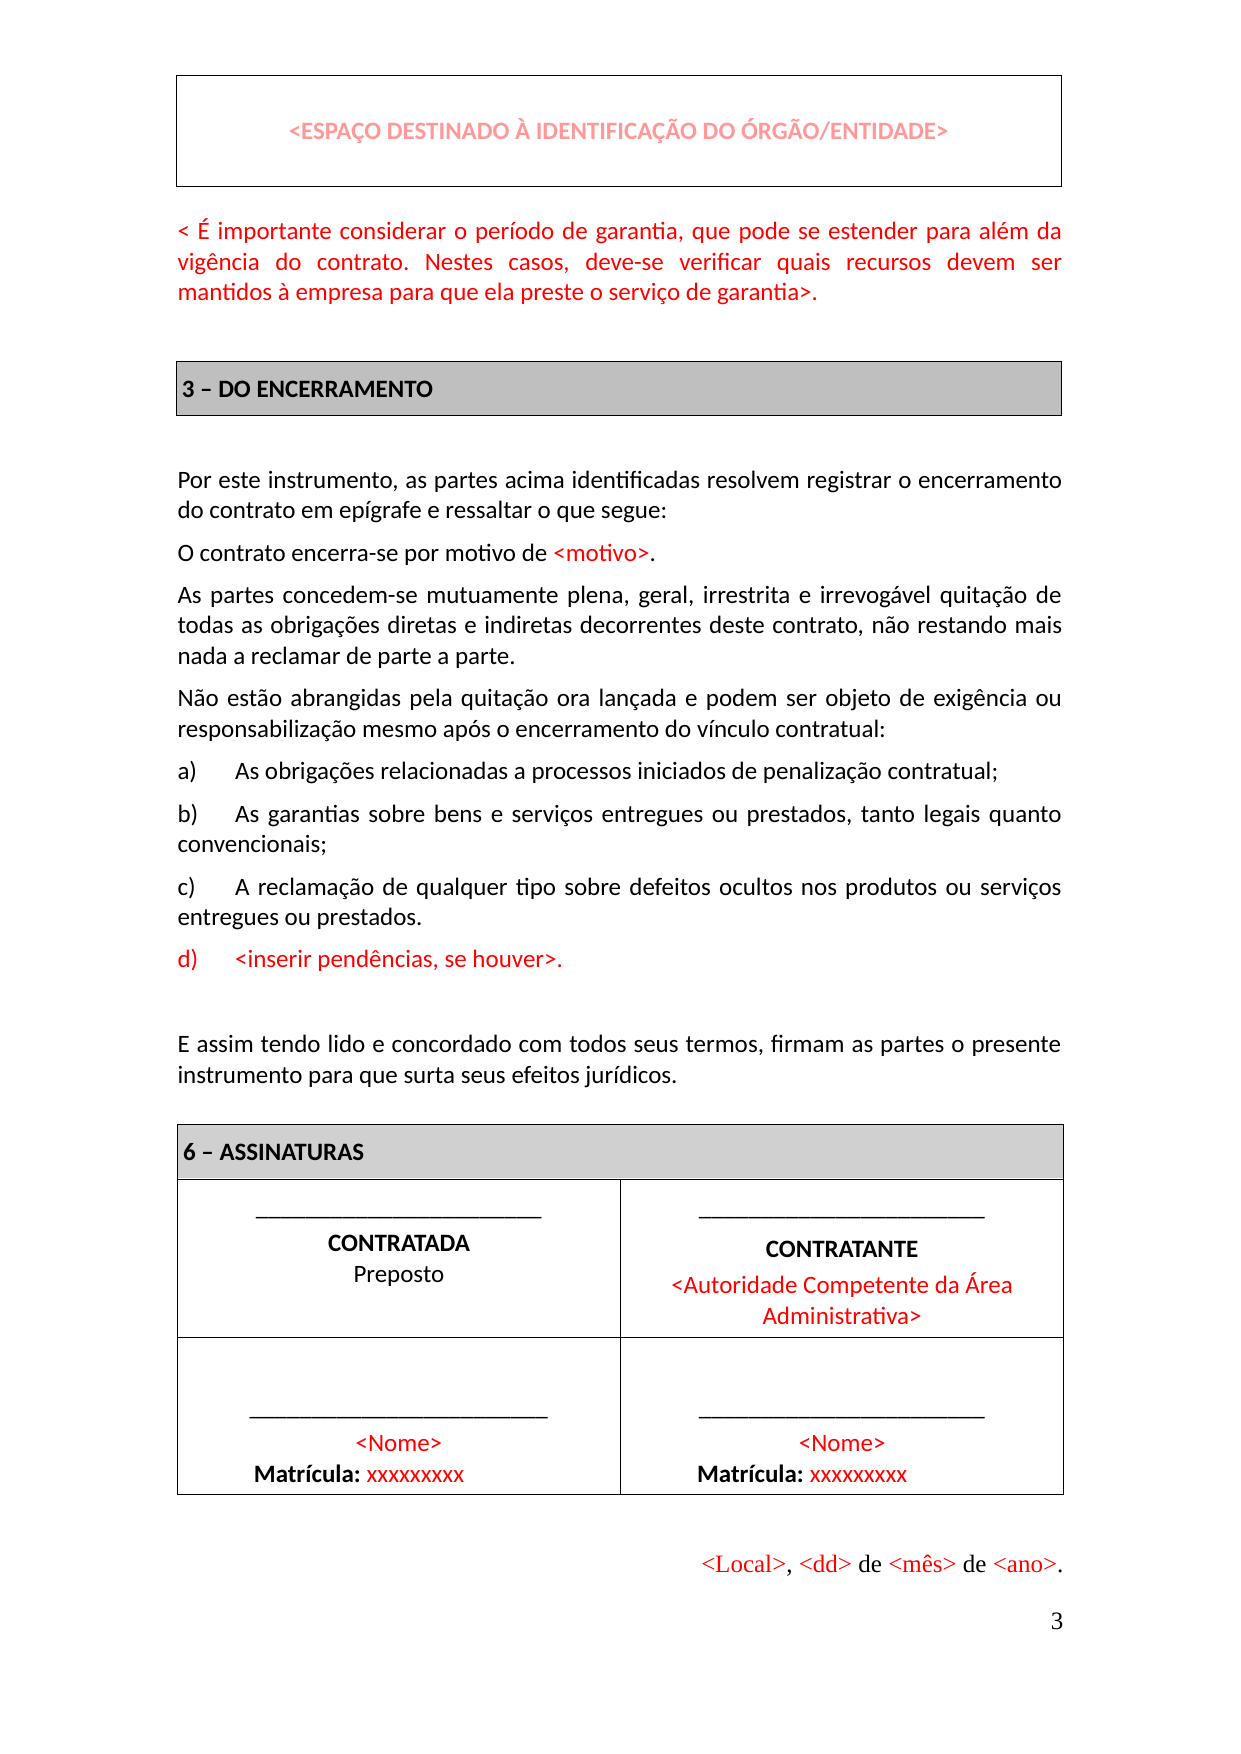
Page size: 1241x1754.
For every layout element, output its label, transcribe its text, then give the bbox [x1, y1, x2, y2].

text Por este instrumento, as partes acima identificadas resolvem registrar o encerramento do contrato em epígrafe e ressaltar o que segue: [177, 464, 1063, 525]
text O contrato encerra-se por motivo de <motivo>. [177, 537, 1063, 567]
table_cell _______________________ CONTRATANTE <Autoridade Competente da Área Administrativa> [621, 1180, 1063, 1336]
table_cell _______________________ CONTRATADA Preposto [178, 1180, 620, 1336]
text <Local>, <dd> de <mês> de <ano>. [218, 1549, 1063, 1578]
text < É importante considerar o período de garantia, que pode se estender para além da vigência do contrato. Nestes casos, deve-se verificar quais recursos devem ser mantidos à empresa para que ela preste o serviço de garantia>. [177, 215, 1063, 307]
table_cell ________________________ <Nome> Matrícula: xxxxxxxxx [178, 1338, 620, 1494]
list <inserir pendências, se houver>. [177, 944, 1063, 974]
list As garantias sobre bens e serviços entregues ou prestados, tanto legais quanto convencionais; [177, 798, 1063, 859]
text Não estão abrangidas pela quitação ora lançada e podem ser objeto de exigência ou responsabilização mesmo após o encerramento do vínculo contratual: [177, 682, 1063, 743]
table_header 3 – DO ENCERRAMENTO [177, 362, 1061, 415]
list A reclamação de qualquer tipo sobre defeitos ocultos nos produtos ou serviços entregues ou prestados. [177, 871, 1063, 932]
text As partes concedem-se mutuamente plena, geral, irrestrita e irrevogável quitação de todas as obrigações diretas e indiretas decorrentes deste contrato, não restando mais nada a reclamar de parte a parte. [177, 579, 1063, 671]
text E assim tendo lido e concordado com todos seus termos, firmam as partes o presente instrumento para que surta seus efeitos jurídicos. [177, 1028, 1063, 1089]
list As obrigações relacionadas a processos iniciados de penalização contratual; [177, 755, 1063, 786]
table_cell _______________________ <Nome> Matrícula: xxxxxxxxx [621, 1338, 1063, 1494]
table_header 6 – ASSINATURAS [178, 1125, 1063, 1178]
